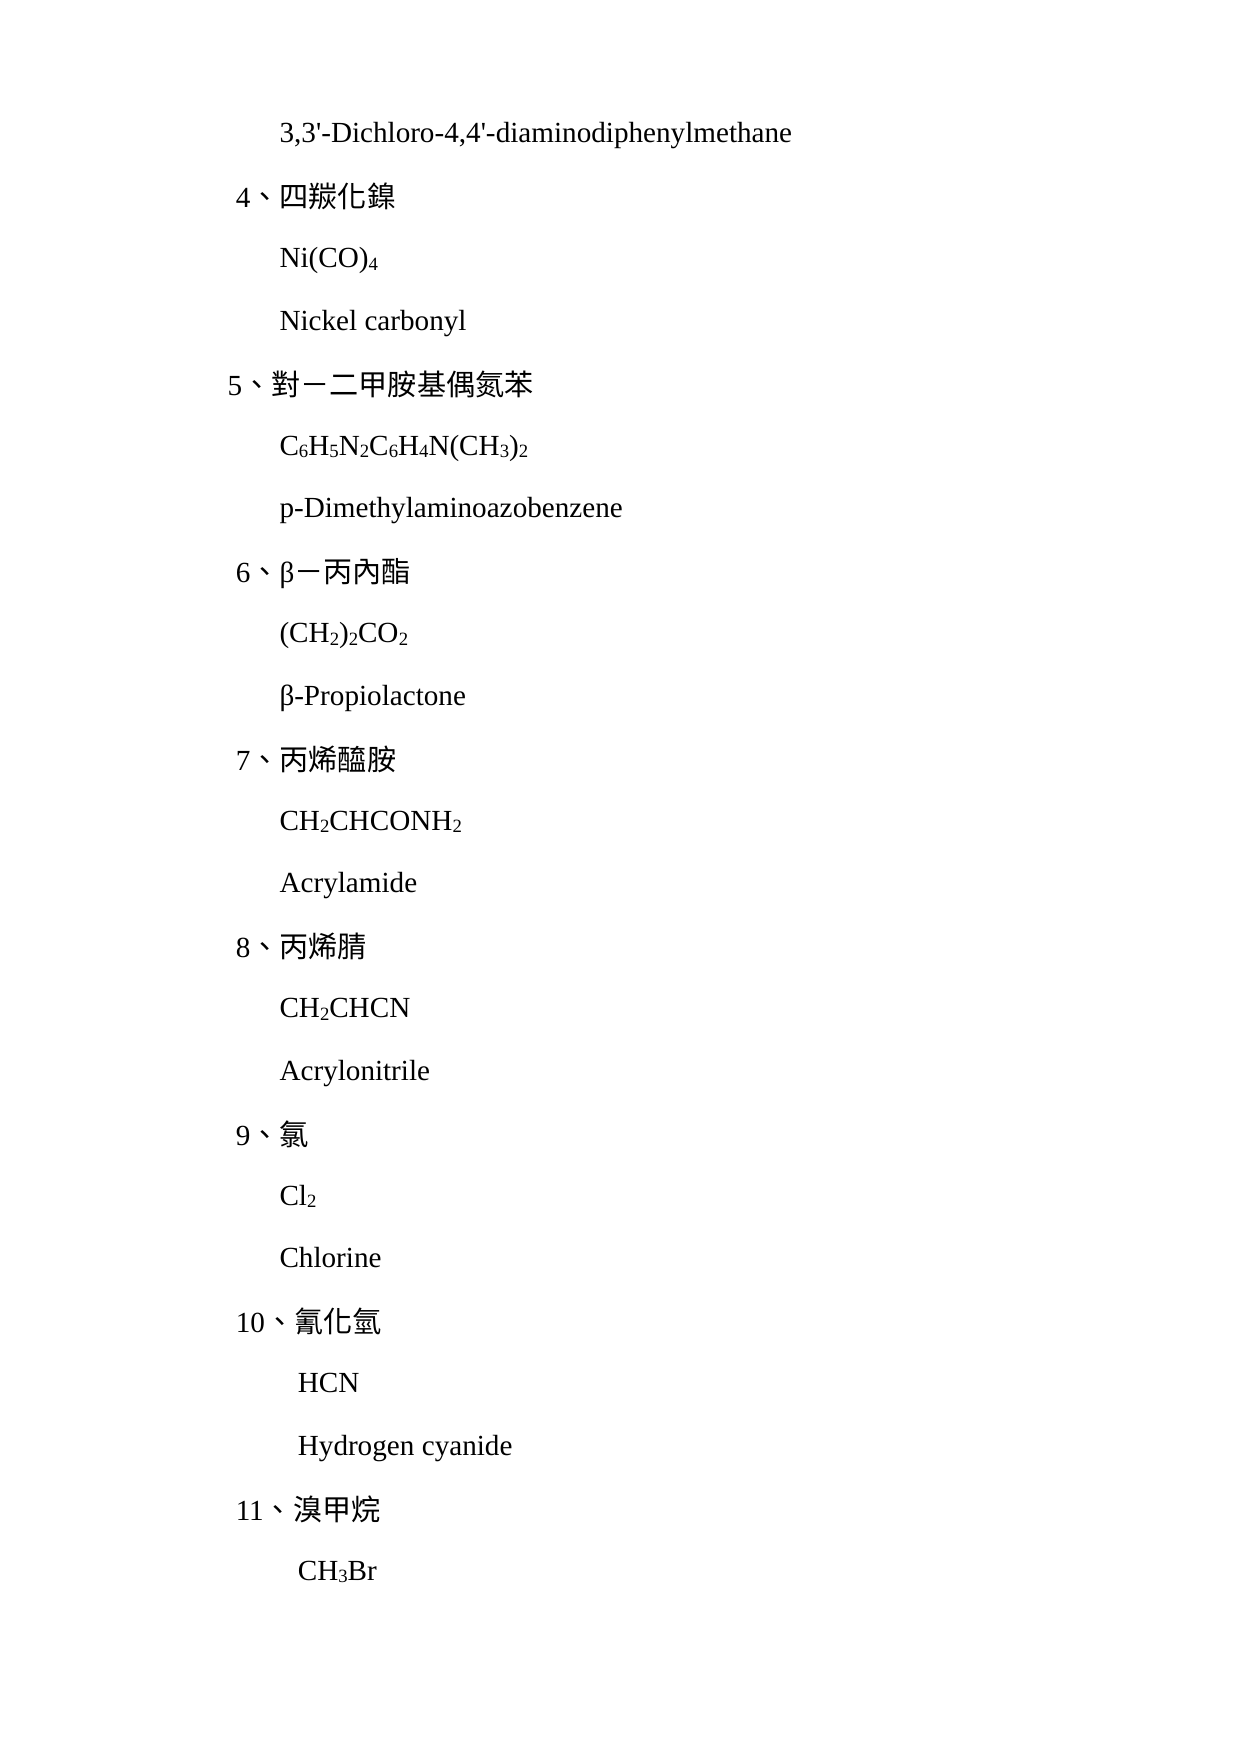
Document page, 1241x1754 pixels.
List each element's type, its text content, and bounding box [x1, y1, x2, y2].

text p-Dimethylaminoazobenzene [177, 466, 1092, 528]
text HCN [177, 1341, 1092, 1403]
text 6、β－丙內酯 [177, 528, 1092, 591]
text 4、四羰化鎳 [177, 153, 1092, 216]
text CH3Br [177, 1528, 1092, 1591]
text 11、溴甲烷 [177, 1466, 1092, 1528]
text 9、氯 [177, 1091, 1092, 1153]
text 10、氰化氫 [177, 1278, 1092, 1341]
text CH2CHCN [177, 966, 1092, 1028]
text Nickel carbonyl [177, 278, 1092, 341]
text Chlorine [177, 1216, 1092, 1278]
text Acrylonitrile [177, 1028, 1092, 1091]
text C6H5N2C6H4N(CH3)2 [177, 403, 1092, 466]
text Hydrogen cyanide [177, 1403, 1092, 1466]
text β-Propiolactone [177, 653, 1092, 716]
text Cl2 [177, 1153, 1092, 1216]
text Ni(CO)4 [177, 216, 1092, 278]
text 8、丙烯腈 [177, 903, 1092, 966]
text CH2CHCONH2 [177, 778, 1092, 841]
text 7、丙烯醯胺 [177, 716, 1092, 778]
text (CH2)2CO2 [177, 591, 1092, 653]
text Acrylamide [177, 841, 1092, 903]
text 3,3'-Dichloro-4,4'-diaminodiphenylmethane [177, 91, 1092, 153]
text 5、對－二甲胺基偶氮苯 [227, 341, 1092, 403]
